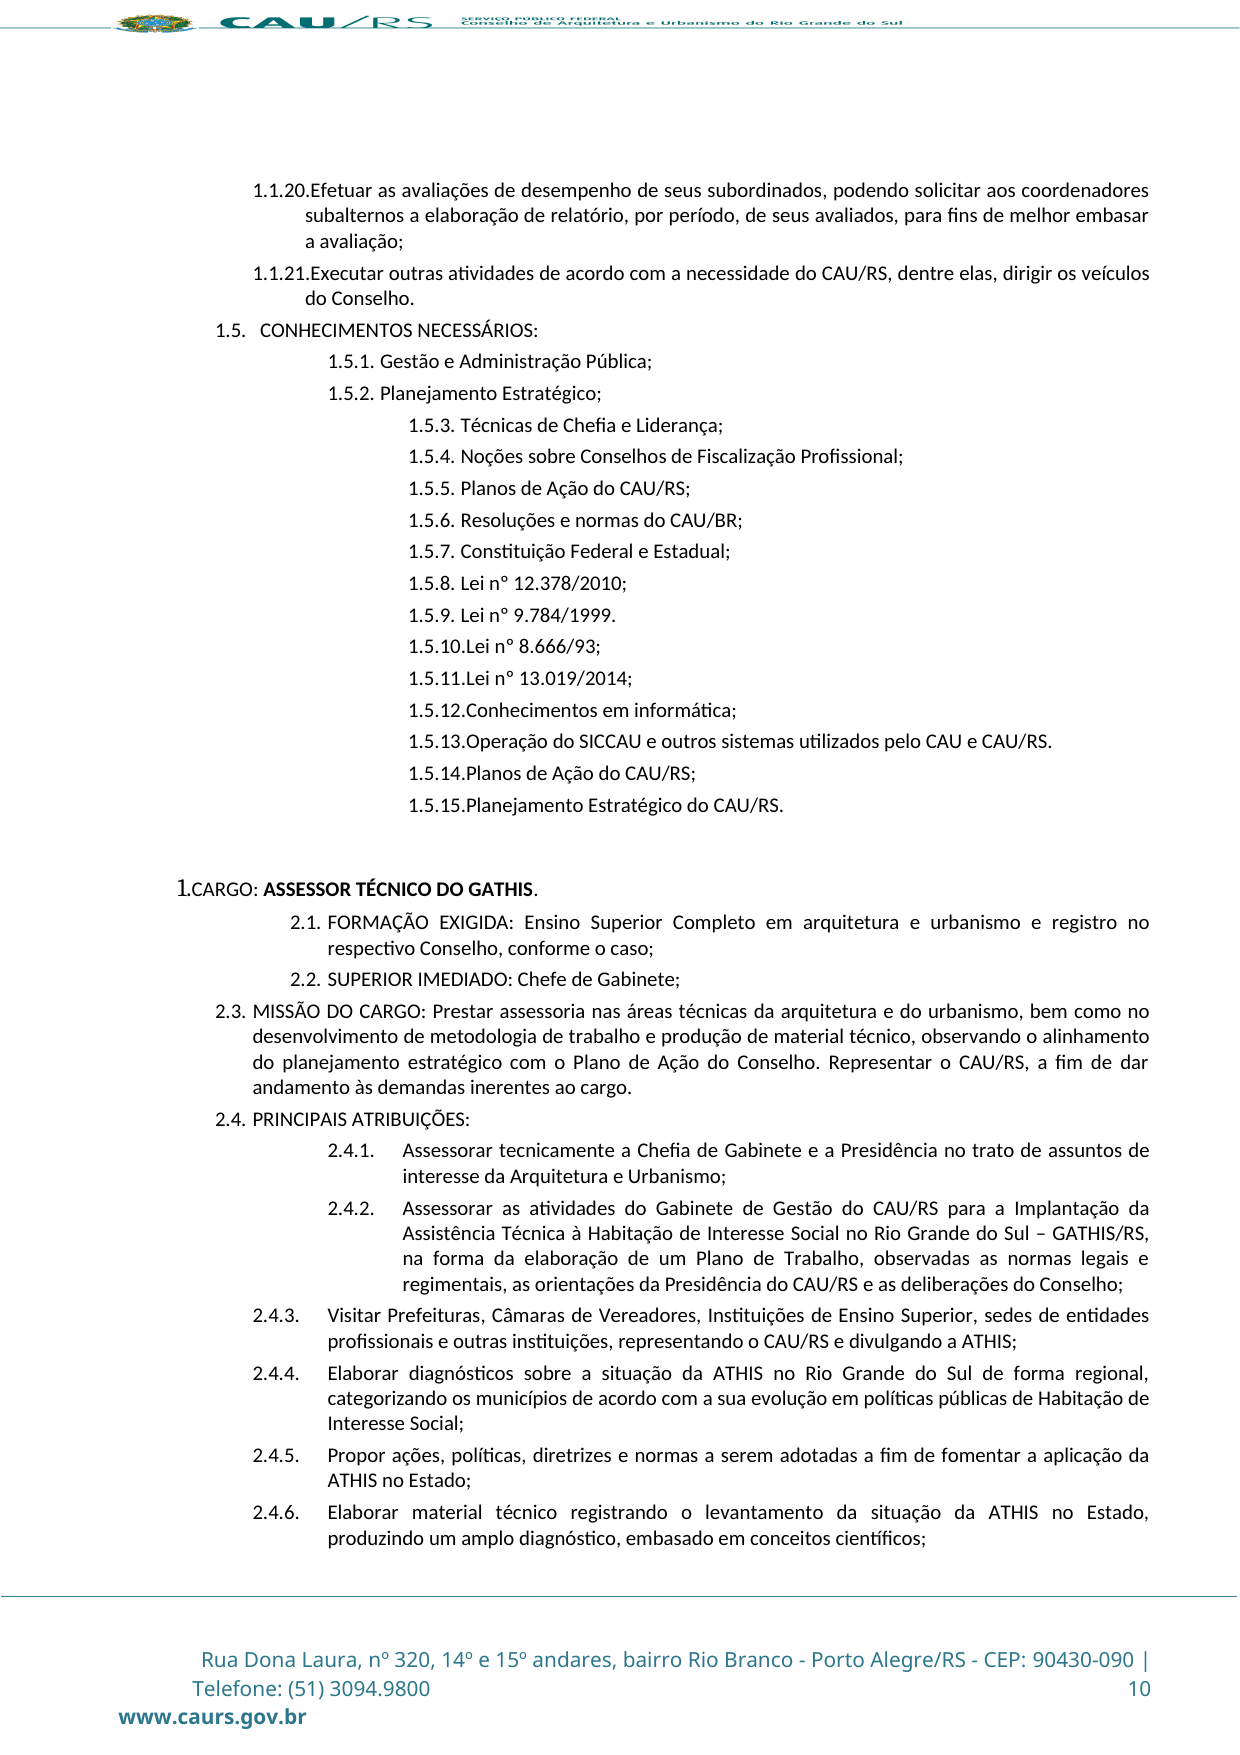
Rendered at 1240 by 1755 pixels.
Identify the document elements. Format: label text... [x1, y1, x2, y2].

list Constituição Federal e Estadual; [408, 538, 1151, 564]
list CONHECIMENTOS NECESSÁRIOS: [215, 317, 1151, 342]
list Planejamento Estratégico do CAU/RS. [408, 792, 1151, 817]
list Gestão e Administração Pública; [327, 348, 1151, 374]
list Conhecimentos em informática; [408, 697, 1151, 722]
list Efetuar as avaliações de desempenho de seus subordinados, podendo solicitar aos coordenadores subalternos a elaboração de relatório, por período, de seus avaliados, para fins de melhor embasar a avaliação; [252, 177, 1151, 253]
list FORMAÇÃO EXIGIDA: Ensino Superior Completo em arquitetura e urbanismo e registro no respectivo Conselho, conforme o caso; [290, 909, 1151, 960]
list SUPERIOR IMEDIADO: Chefe de Gabinete; [290, 966, 1151, 992]
list Planos de Ação do CAU/RS; [408, 760, 1151, 786]
list Operação do SICCAU e outros sistemas utilizados pelo CAU e CAU/RS. [408, 728, 1151, 754]
list CARGO: ASSESSOR TÉCNICO DO GATHIS. [177, 874, 1151, 903]
list Lei nº 9.784/1999. [408, 602, 1151, 627]
list Planos de Ação do CAU/RS; [408, 475, 1151, 501]
list Propor ações, políticas, diretrizes e normas a serem adotadas a fim de fomentar a aplicação da ATHIS no Estado; [252, 1442, 1151, 1493]
list Visitar Prefeituras, Câmaras de Vereadores, Instituições de Ensino Superior, sedes de entidades profissionais e outras instituições, representando o CAU/RS e divulgando a ATHIS; [252, 1303, 1151, 1353]
list Noções sobre Conselhos de Fiscalização Profissional; [408, 443, 1151, 469]
list MISSÃO DO CARGO: Prestar assessoria nas áreas técnicas da arquitetura e do urbanismo, bem como no desenvolvimento de metodologia de trabalho e produção de material técnico, observando o alinhamento do planejamento estratégico com o Plano de Ação do Conselho. Representar o CAU/RS, a fim de dar andamento às demandas inerentes ao cargo. [215, 998, 1151, 1100]
list PRINCIPAIS ATRIBUIÇÕES: [215, 1106, 1151, 1131]
list Resoluções e normas do CAU/BR; [408, 507, 1151, 532]
list Lei nº 12.378/2010; [408, 570, 1151, 596]
list Lei nº 8.666/93; [408, 633, 1151, 659]
list Planejamento Estratégico; [327, 380, 1151, 406]
list Elaborar material técnico registrando o levantamento da situação da ATHIS no Estado, produzindo um amplo diagnóstico, embasado em conceitos científicos; [252, 1499, 1151, 1550]
list Executar outras atividades de acordo com a necessidade do CAU/RS, dentre elas, dirigir os veículos do Conselho. [252, 260, 1151, 311]
list Assessorar tecnicamente a Chefia de Gabinete e a Presidência no trato de assuntos de interesse da Arquitetura e Urbanismo; [327, 1138, 1151, 1188]
list Lei nº 13.019/2014; [408, 665, 1151, 691]
list Técnicas de Chefia e Liderança; [408, 412, 1151, 437]
list Elaborar diagnósticos sobre a situação da ATHIS no Rio Grande do Sul de forma regional, categorizando os municípios de acordo com a sua evolução em políticas públicas de Habitação de Interesse Social; [252, 1360, 1151, 1436]
list Assessorar as atividades do Gabinete de Gestão do CAU/RS para a Implantação da Assistência Técnica à Habitação de Interesse Social no Rio Grande do Sul – GATHIS/RS, na forma da elaboração de um Plano de Trabalho, observadas as normas legais e regimentais, as orientações da Presidência do CAU/RS e as deliberações do Conselho; [327, 1195, 1151, 1296]
